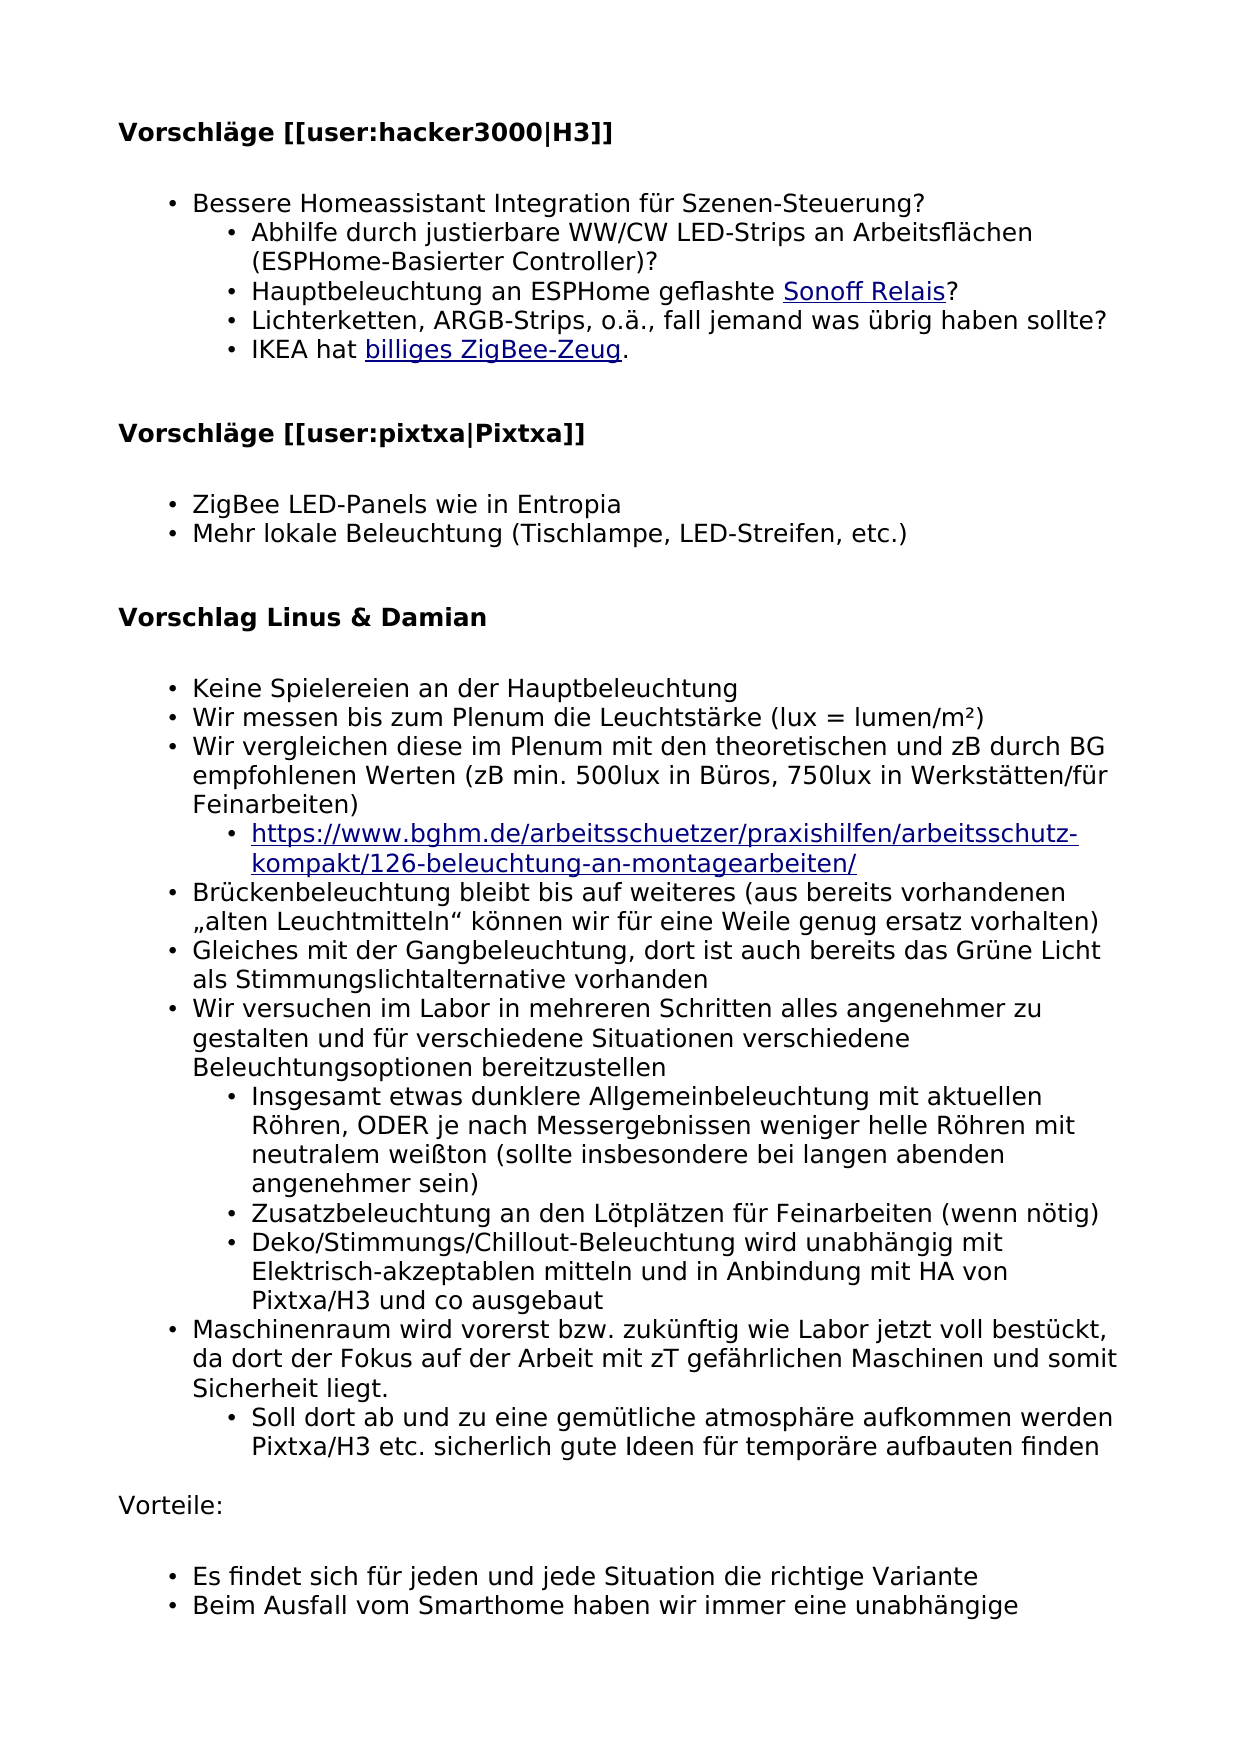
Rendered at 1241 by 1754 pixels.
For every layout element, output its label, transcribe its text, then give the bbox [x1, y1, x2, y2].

list https://www.bghm.de/arbeitsschuetzer/praxishilfen/arbeitsschutz-kompakt/126-beleuchtung-an-montagearbeiten/ [236, 820, 1122, 878]
subtitle Vorschläge [[user:hacker3000|H3]] [118, 118, 1122, 147]
list Lichterketten, ARGB-Strips, o.ä., fall jemand was übrig haben sollte? [236, 306, 1122, 335]
list Es findet sich für jeden und jede Situation die richtige Variante [177, 1562, 1122, 1591]
subtitle Vorschlag Linus & Damian [118, 603, 1122, 632]
list Wir vergleichen diese im Plenum mit den theoretischen und zB durch BG empfohlenen Werten (zB min. 500lux in Büros, 750lux in Werkstätten/für Feinarbeiten) [177, 732, 1122, 820]
list Wir versuchen im Labor in mehreren Schritten alles angenehmer zu gestalten und für verschiedene Situationen verschiedene Beleuchtungsoptionen bereitzustellen [177, 995, 1122, 1082]
list Keine Spielereien an der Hauptbeleuchtung [177, 674, 1122, 703]
list Beim Ausfall vom Smarthome haben wir immer eine unabhängige [177, 1591, 1122, 1620]
list Zusatzbeleuchtung an den Lötplätzen für Feinarbeiten (wenn nötig) [236, 1199, 1122, 1228]
text Vorteile: [118, 1491, 1122, 1520]
list Wir messen bis zum Plenum die Leuchtstärke (lux = lumen/m²) [177, 703, 1122, 732]
list Mehr lokale Beleuchtung (Tischlampe, LED-Streifen, etc.) [177, 519, 1122, 548]
list Soll dort ab und zu eine gemütliche atmosphäre aufkommen werden Pixtxa/H3 etc. sicherlich gute Ideen für temporäre aufbauten finden [236, 1403, 1122, 1461]
list Hauptbeleuchtung an ESPHome geflashte Sonoff Relais? [236, 277, 1122, 306]
list Brückenbeleuchtung bleibt bis auf weiteres (aus bereits vorhandenen „alten Leuchtmitteln“ können wir für eine Weile genug ersatz vorhalten) [177, 878, 1122, 936]
list Bessere Homeassistant Integration für Szenen-Steuerung? [177, 189, 1122, 218]
list ZigBee LED-Panels wie in Entropia [177, 490, 1122, 519]
list Deko/Stimmungs/Chillout-Beleuchtung wird unabhängig mit Elektrisch-akzeptablen mitteln und in Anbindung mit HA von Pixtxa/H3 und co ausgebaut [236, 1228, 1122, 1316]
list Abhilfe durch justierbare WW/CW LED-Strips an Arbeitsflächen (ESPHome-Basierter Controller)? [236, 218, 1122, 277]
list Gleiches mit der Gangbeleuchtung, dort ist auch bereits das Grüne Licht als Stimmungslichtalternative vorhanden [177, 936, 1122, 995]
list Maschinenraum wird vorerst bzw. zukünftig wie Labor jetzt voll bestückt, da dort der Fokus auf der Arbeit mit zT gefährlichen Maschinen und somit Sicherheit liegt. [177, 1316, 1122, 1403]
subtitle Vorschläge [[user:pixtxa|Pixtxa]] [118, 419, 1122, 448]
list IKEA hat billiges ZigBee-Zeug. [236, 335, 1122, 364]
list Insgesamt etwas dunklere Allgemeinbeleuchtung mit aktuellen Röhren, ODER je nach Messergebnissen weniger helle Röhren mit neutralem weißton (sollte insbesondere bei langen abenden angenehmer sein) [236, 1082, 1122, 1199]
